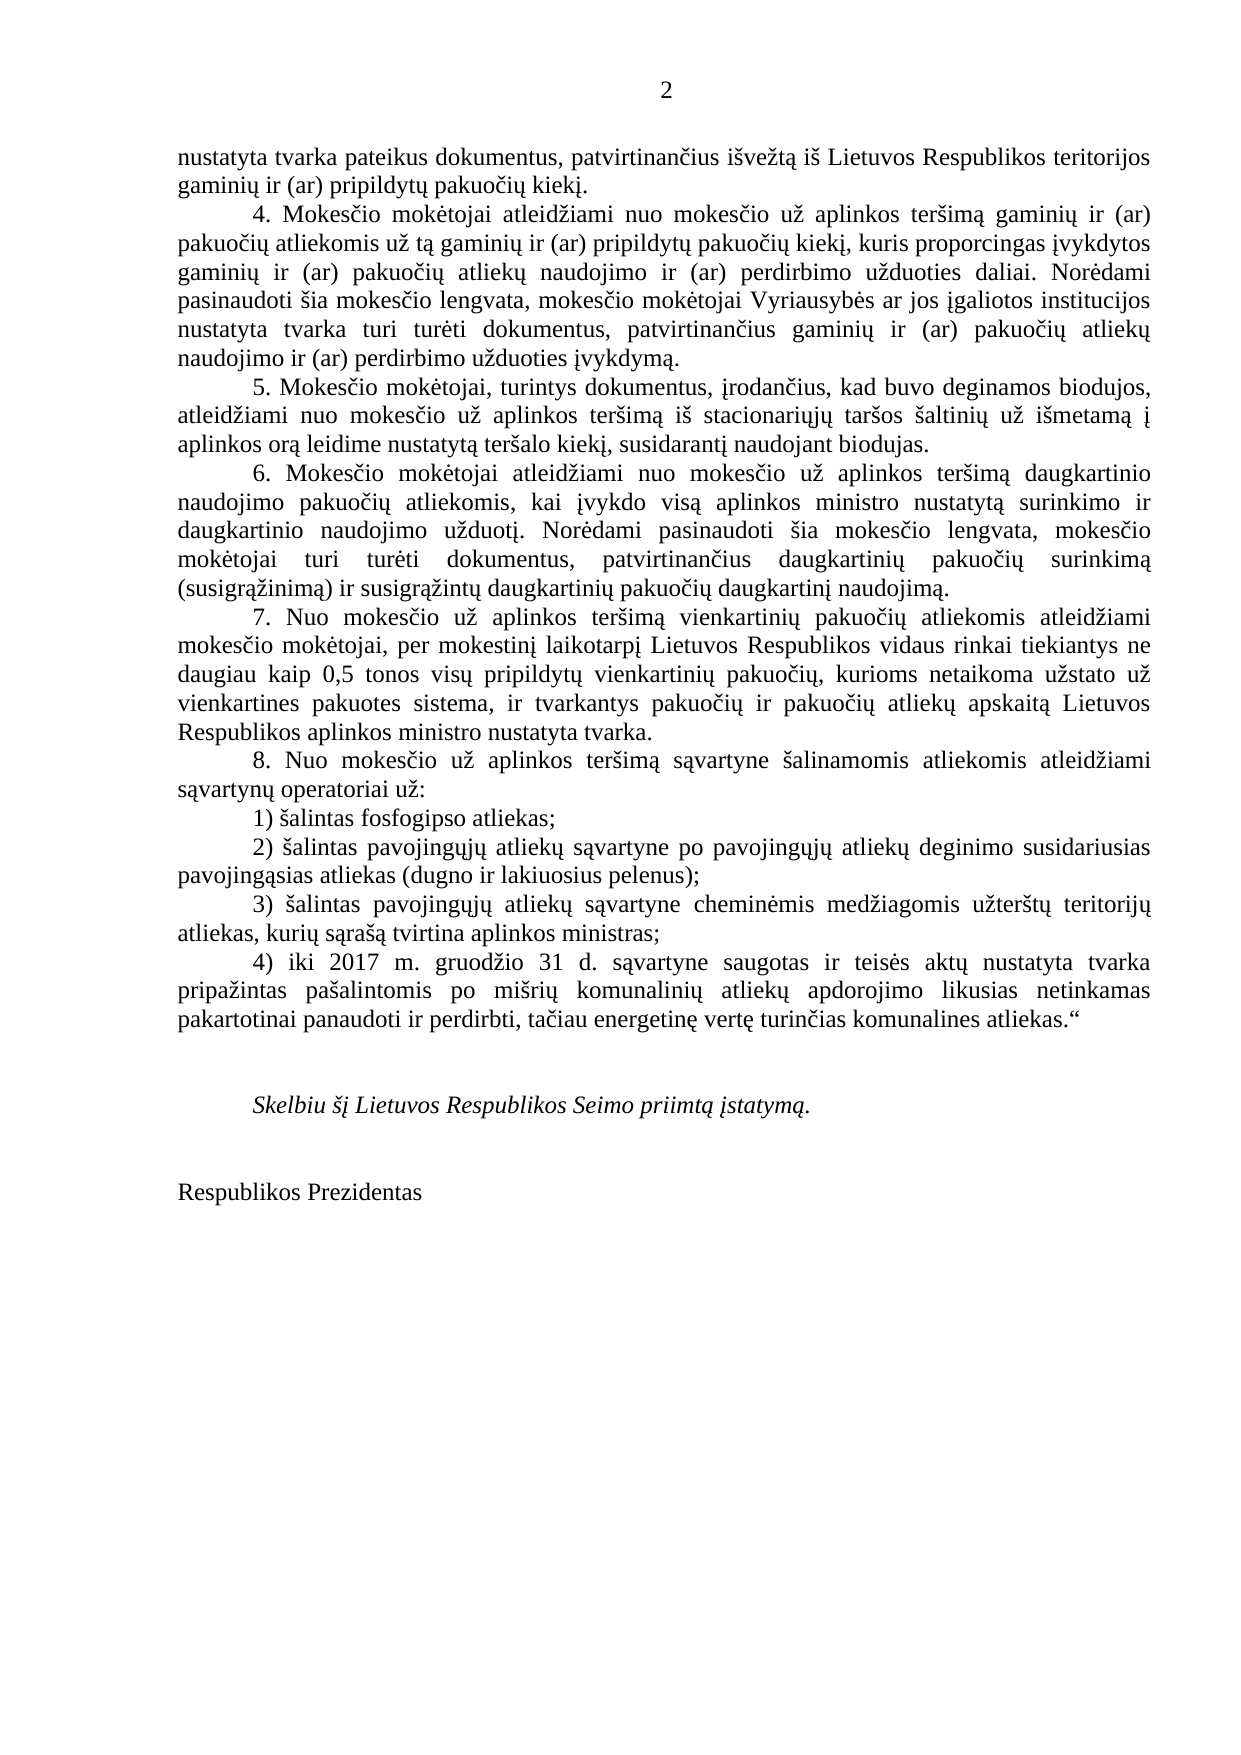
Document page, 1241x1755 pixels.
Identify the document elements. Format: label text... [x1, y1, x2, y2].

text 7. Nuo mokesčio už aplinkos teršimą vienkartinių pakuočių atliekomis atleidžiami mokesčio mokėtojai, per mokestinį laikotarpį Lietuvos Respublikos vidaus rinkai tiekiantys ne daugiau kaip 0,5 tonos visų pripildytų vienkartinių pakuočių, kurioms netaikoma užstato už vienkartines pakuotes sistema, ir tvarkantys pakuočių ir pakuočių atliekų apskaitą Lietuvos Respublikos aplinkos ministro nustatyta tvarka. [177, 602, 1152, 745]
text Skelbiu šį Lietuvos Respublikos Seimo priimtą įstatymą. [177, 1090, 1152, 1119]
text 3) šalintas pavojingųjų atliekų sąvartyne cheminėmis medžiagomis užterštų teritorijų atliekas, kurių sąrašą tvirtina aplinkos ministras; [177, 889, 1152, 947]
text 4. Mokesčio mokėtojai atleidžiami nuo mokesčio už aplinkos teršimą gaminių ir (ar) pakuočių atliekomis už tą gaminių ir (ar) pripildytų pakuočių kiekį, kuris proporcingas įvykdytos gaminių ir (ar) pakuočių atliekų naudojimo ir (ar) perdirbimo užduoties daliai. Norėdami pasinaudoti šia mokesčio lengvata, mokesčio mokėtojai Vyriausybės ar jos įgaliotos institucijos nustatyta tvarka turi turėti dokumentus, patvirtinančius gaminių ir (ar) pakuočių atliekų naudojimo ir (ar) perdirbimo užduoties įvykdymą. [177, 199, 1152, 372]
text 6. Mokesčio mokėtojai atleidžiami nuo mokesčio už aplinkos teršimą daugkartinio naudojimo pakuočių atliekomis, kai įvykdo visą aplinkos ministro nustatytą surinkimo ir daugkartinio naudojimo užduotį. Norėdami pasinaudoti šia mokesčio lengvata, mokesčio mokėtojai turi turėti dokumentus, patvirtinančius daugkartinių pakuočių surinkimą (susigrąžinimą) ir susigrąžintų daugkartinių pakuočių daugkartinį naudojimą. [177, 458, 1152, 602]
text nustatyta tvarka pateikus dokumentus, patvirtinančius išvežtą iš Lietuvos Respublikos teritorijos gaminių ir (ar) pripildytų pakuočių kiekį. [177, 142, 1152, 199]
text 2) šalintas pavojingųjų atliekų sąvartyne po pavojingųjų atliekų deginimo susidariusias pavojingąsias atliekas (dugno ir lakiuosius pelenus); [177, 832, 1152, 889]
text 1) šalintas fosfogipso atliekas; [177, 803, 1152, 832]
text 5. Mokesčio mokėtojai, turintys dokumentus, įrodančius, kad buvo deginamos biodujos, atleidžiami nuo mokesčio už aplinkos teršimą iš stacionariųjų taršos šaltinių už išmetamą į aplinkos orą leidime nustatytą teršalo kiekį, susidarantį naudojant biodujas. [177, 372, 1152, 458]
text Respublikos Prezidentas [177, 1177, 1152, 1205]
text 8. Nuo mokesčio už aplinkos teršimą sąvartyne šalinamomis atliekomis atleidžiami sąvartynų operatoriai už: [177, 745, 1152, 803]
text 4) iki 2017 m. gruodžio 31 d. sąvartyne saugotas ir teisės aktų nustatyta tvarka pripažintas pašalintomis po mišrių komunalinių atliekų apdorojimo likusias netinkamas pakartotinai panaudoti ir perdirbti, tačiau energetinę vertę turinčias komunalines atliekas.“ [177, 947, 1152, 1033]
